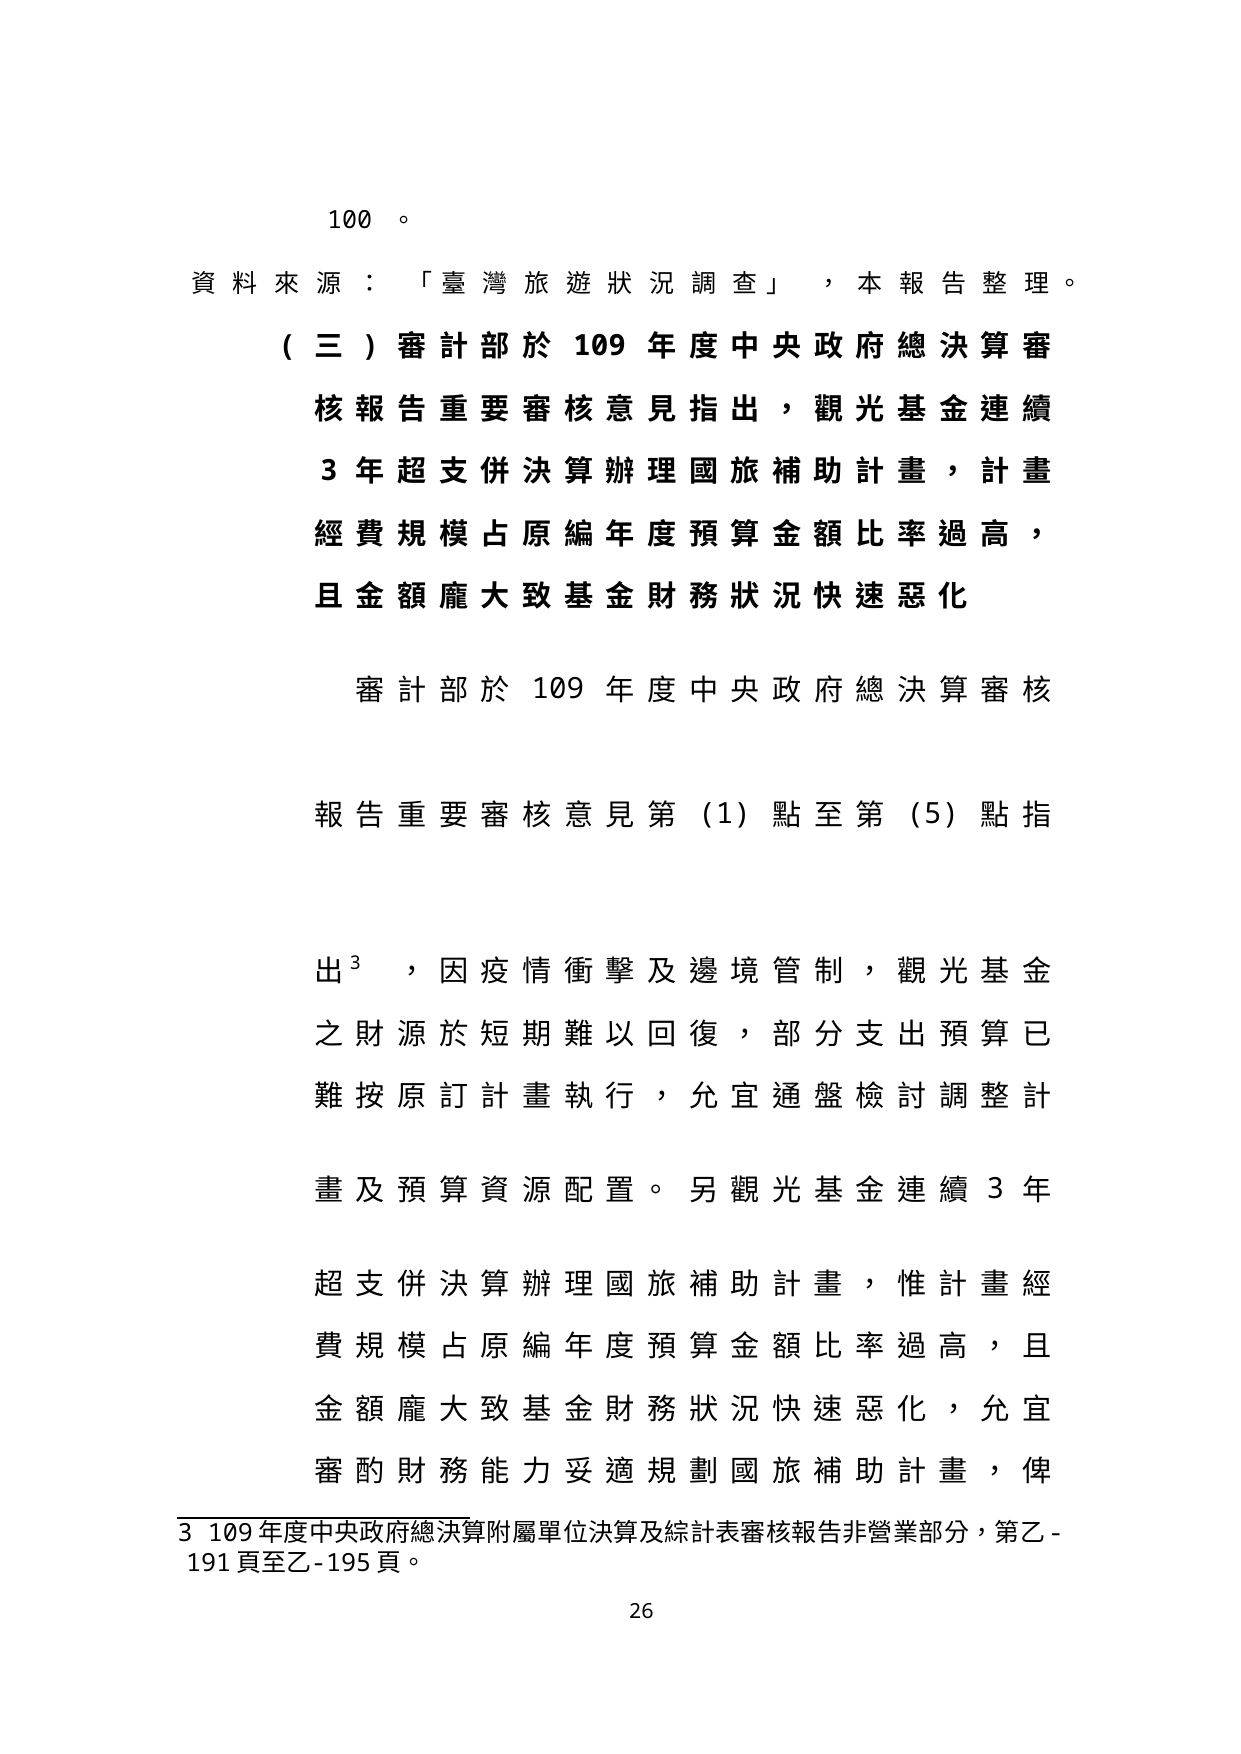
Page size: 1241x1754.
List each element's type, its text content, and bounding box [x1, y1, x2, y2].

text 資料來源：「臺灣旅遊狀況調查」，本報告整理。 [153, 240, 1087, 302]
text (三)審計部於109年度中央政府總決算審核報告重要審核意見指出，觀光基金連續3年超支併決算辦理國旅補助計畫，計畫經費規模占原編年度預算金額比率過高，且金額龐大致基金財務狀況快速惡化 [242, 302, 1058, 615]
text 審計部於109年度中央政府總決算審核報告重要審核意見第(1)點至第(5)點指出，因疫情衝擊及邊境管制，觀光基金之財源於短期難以回復，部分支出預算已難按原訂計畫執行，允宜通盤檢討調整計畫及預算資源配置。另觀光基金連續3年超支併決算辦理國旅補助計畫，惟計畫經費規模占原編年度預算金額比率過高，且金額龐大致基金財務狀況快速惡化，允宜審酌財務能力妥適規劃國旅補助計畫，俾 [271, 615, 1058, 1490]
text 100。 [153, 177, 1072, 240]
text 109年度中央政府總決算附屬單位決算及綜計表審核報告非營業部分，第乙-191頁至乙-195頁。 [177, 1518, 1063, 1577]
